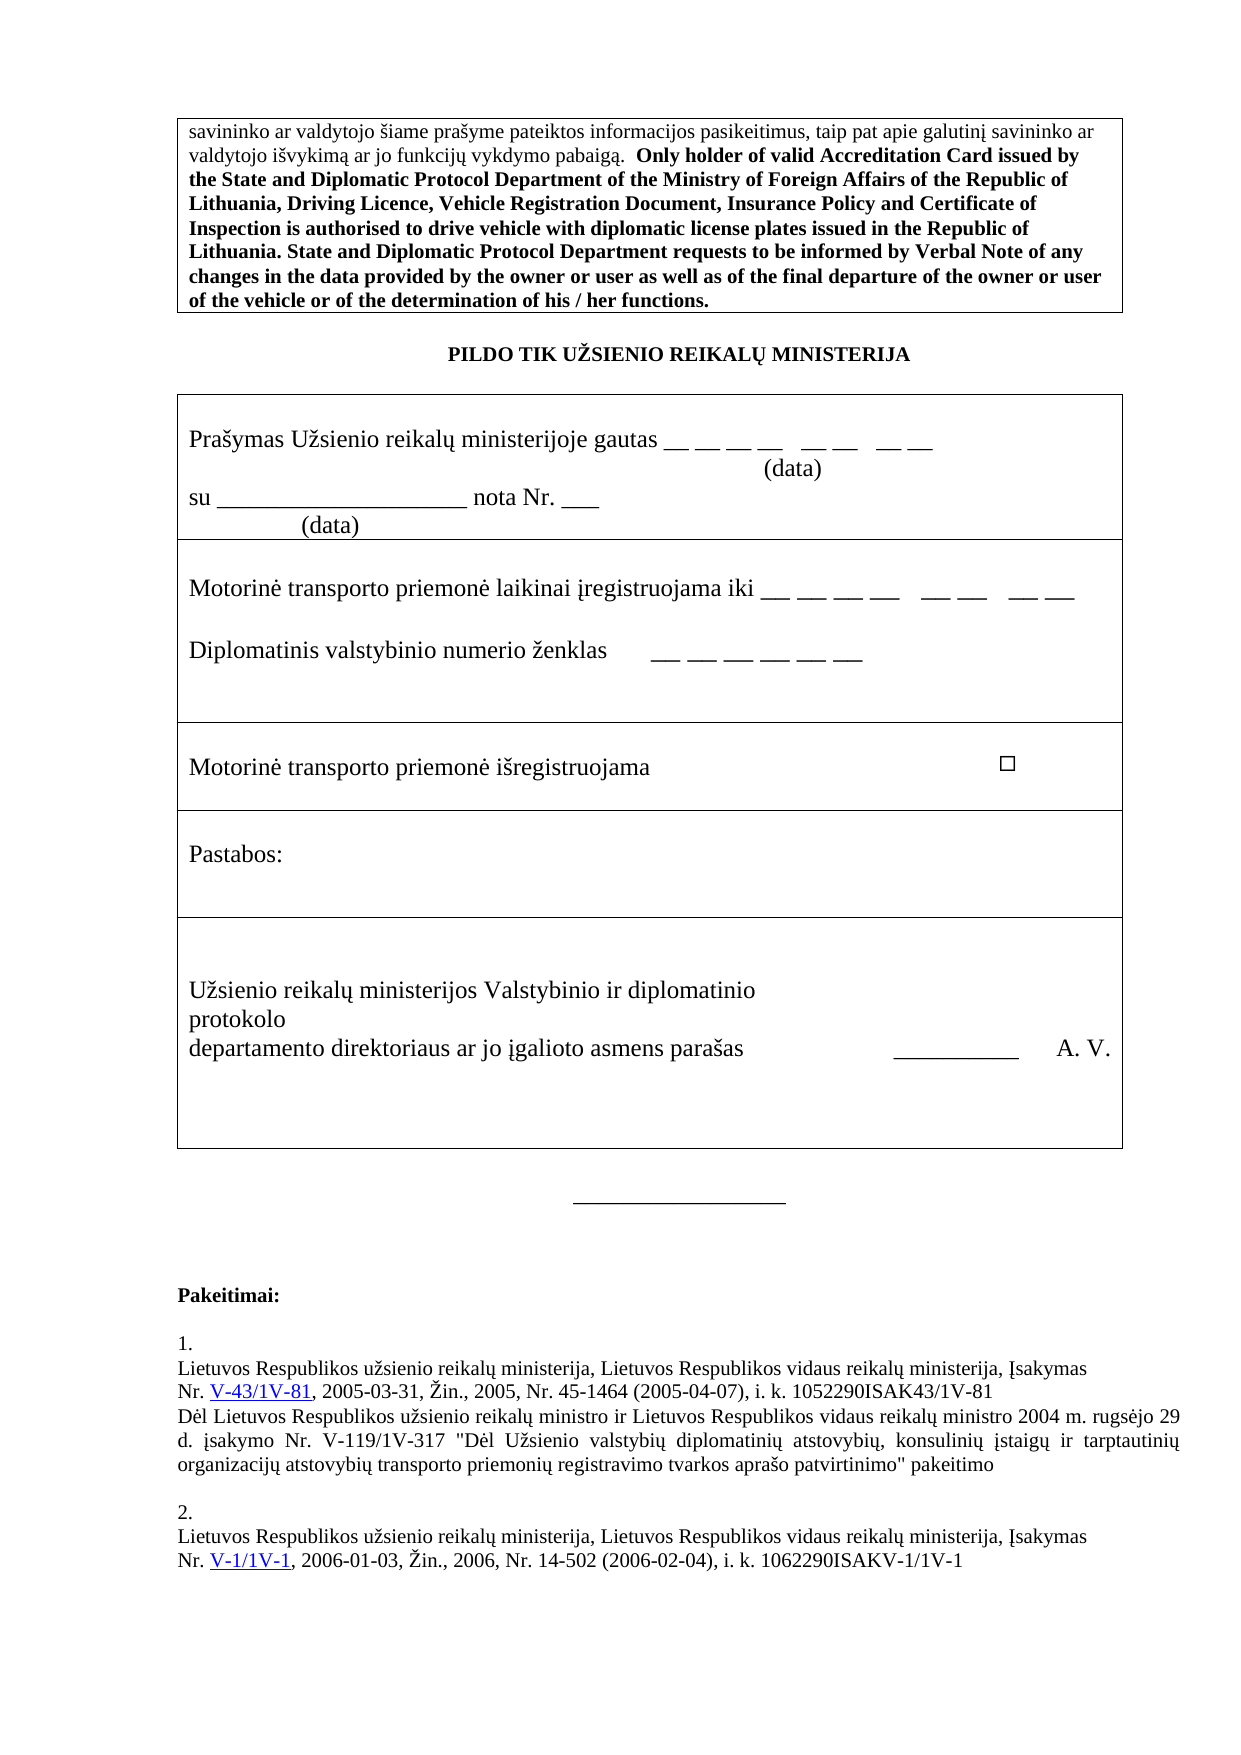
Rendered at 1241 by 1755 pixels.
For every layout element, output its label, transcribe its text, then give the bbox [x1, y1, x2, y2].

table_cell Motorinė transporto priemonė išregistruojama [178, 723, 876, 809]
text Pakeitimai: [177, 1283, 1181, 1307]
text 2. [177, 1500, 1181, 1524]
table_cell [] [876, 723, 1122, 809]
text pildo tik UŽSIENIO REIKALŲ MINISTERIJA [177, 341, 1181, 366]
table_cell __________ A. V. [851, 1033, 1122, 1148]
text Nr. V-1/1V-1, 2006-01-03, Žin., 2006, Nr. 14-502 (2006-02-04), i. k. 1062290ISAKV-1/1V-1 [177, 1548, 1181, 1572]
table_header savininko ar valdytojo šiame prašyme pateiktos informacijos pasikeitimus, taip pat apie galutinį savininko ar valdytojo išvykimą ar jo funkcijų vykdymo pabaigą. Only holder of valid Accreditation Card issued by the State and Diplomatic Protocol Department of the Ministry of Foreign Affairs of the Republic of Lithuania, Driving Licence, Vehicle Registration Document, Insurance Policy and Certificate of Inspection is authorised to drive vehicle with diplomatic license plates issued in the Republic of Lithuania. State and Diplomatic Protocol Department requests to be informed by Verbal Note of any changes in the data provided by the owner or user as well as of the final departure of the owner or user of the vehicle or of the determination of his / her functions. [178, 119, 1122, 312]
text 1. [177, 1331, 1181, 1355]
table_cell Užsienio reikalų ministerijos Valstybinio ir diplomatinio protokolo [178, 918, 851, 1033]
table_header Prašymas Užsienio reikalų ministerijoje gautas __ __ __ __ __ __ __ __ (data) su ____________________ nota Nr. ___ (data) [178, 395, 1122, 539]
text Dėl Lietuvos Respublikos užsienio reikalų ministro ir Lietuvos Respublikos vidaus reikalų ministro 2004 m. rugsėjo 29 d. įsakymo Nr. V-119/1V-317 "Dėl Užsienio valstybių diplomatinių atstovybių, konsulinių įstaigų ir tarptautinių organizacijų atstovybių transporto priemonių registravimo tvarkos aprašo patvirtinimo" pakeitimo [177, 1403, 1181, 1476]
table_cell Pastabos: [178, 811, 1051, 917]
table_cell Motorinė transporto priemonė laikinai įregistruojama iki __ __ __ __ __ __ __ __ Diplomatinis valstybinio numerio ženklas __ __ __ __ __ __ [178, 540, 1122, 722]
table_cell departamento direktoriaus ar jo įgalioto asmens parašas [178, 1033, 851, 1148]
text Nr. V-43/1V-81, 2005-03-31, Žin., 2005, Nr. 45-1464 (2005-04-07), i. k. 1052290ISAK43/1V-81 [177, 1379, 1181, 1403]
text Lietuvos Respublikos užsienio reikalų ministerija, Lietuvos Respublikos vidaus reikalų ministerija, Įsakymas [177, 1355, 1181, 1379]
table_cell [851, 918, 1122, 1033]
text Lietuvos Respublikos užsienio reikalų ministerija, Lietuvos Respublikos vidaus reikalų ministerija, Įsakymas [177, 1524, 1181, 1548]
text _________________ [177, 1178, 1181, 1206]
table_cell [1051, 811, 1122, 917]
